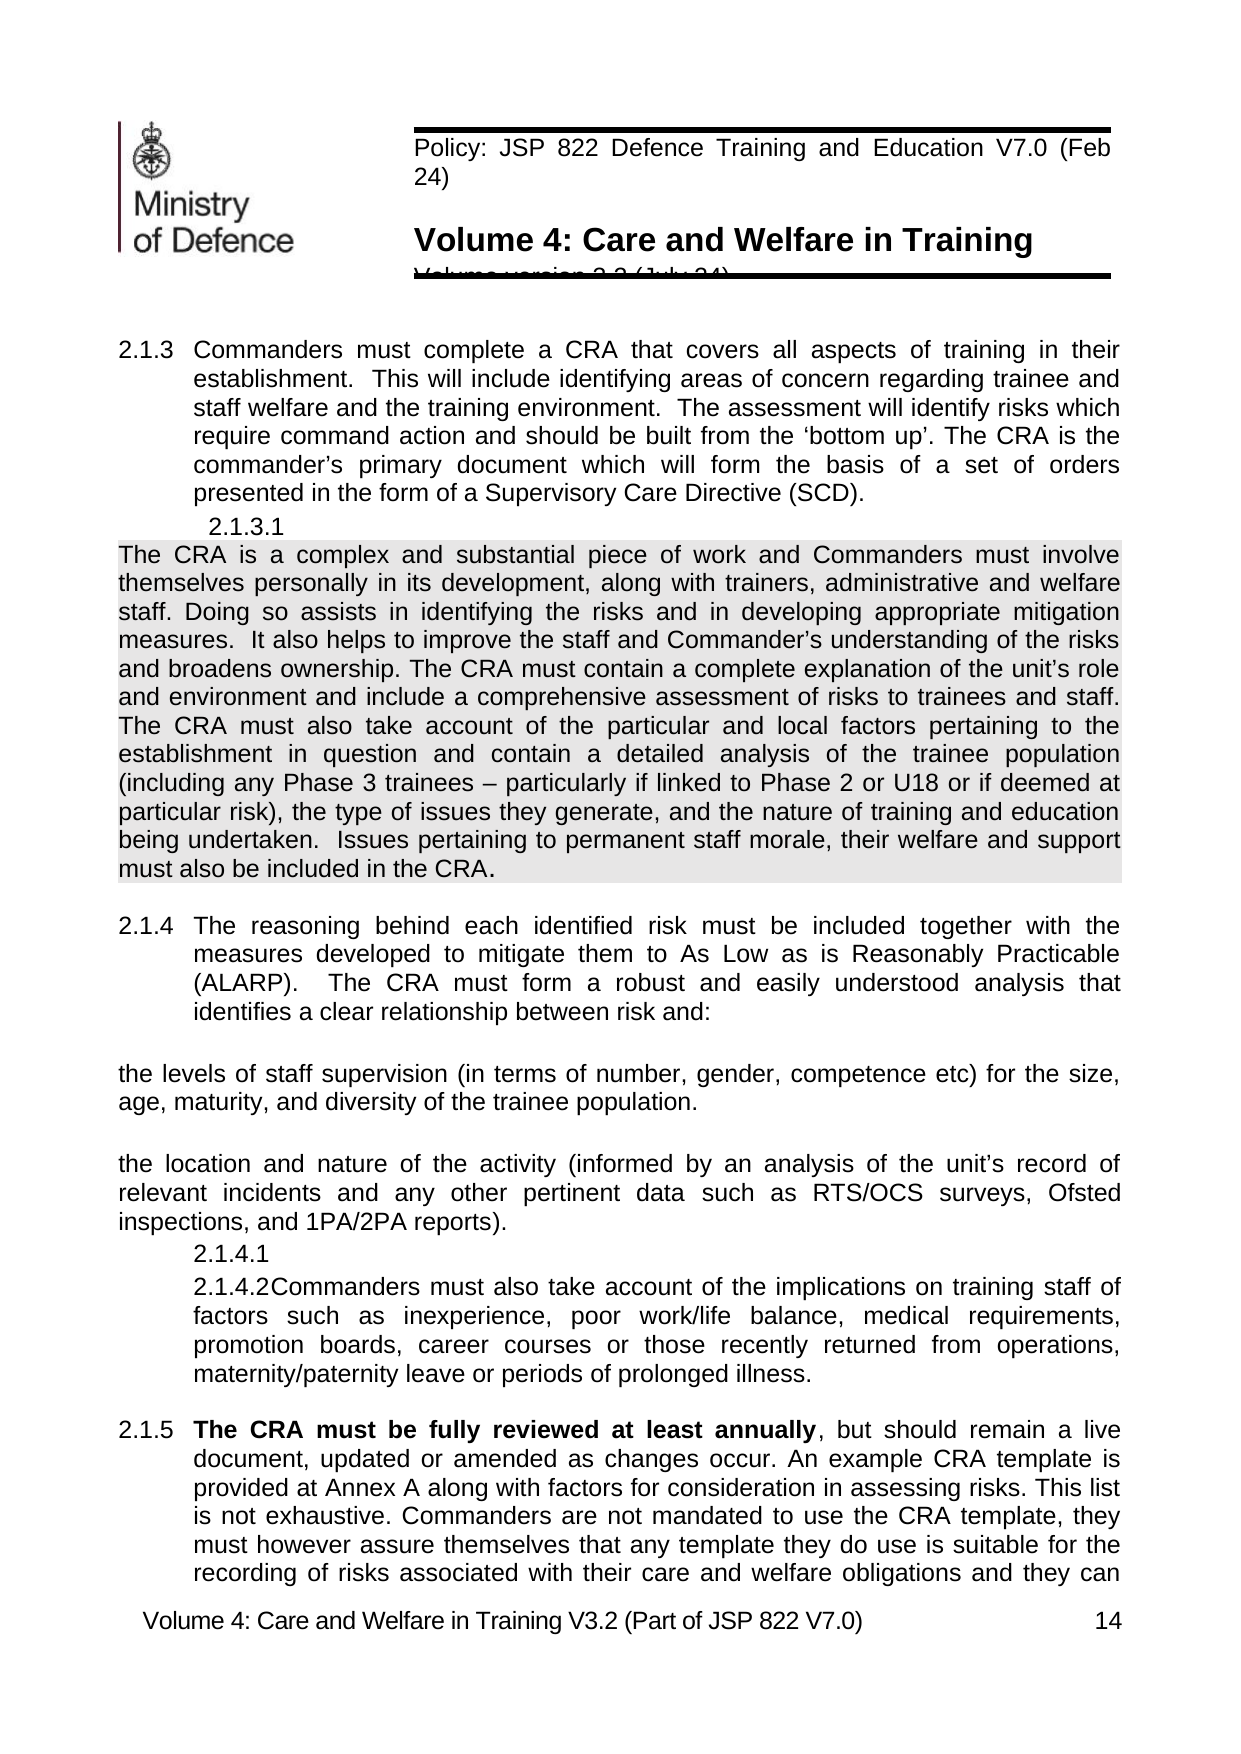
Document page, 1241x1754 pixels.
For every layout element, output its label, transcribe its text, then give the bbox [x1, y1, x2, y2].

subtitle the levels of staff supervision (in terms of number, gender, competence etc) for the size, age, maturity, and diversity of the trainee population. [118, 1059, 1122, 1116]
subtitle Commanders must complete a CRA that covers all aspects of training in their establishment. This will include identifying areas of concern regarding trainee and staff welfare and the training environment. The assessment will identify risks which require command action and should be built from the ‘bottom up’. The CRA is the commander’s primary document which will form the basis of a set of orders presented in the form of a Supervisory Care Directive (SCD). [118, 336, 1122, 507]
subtitle The CRA must be fully reviewed at least annually, but should remain a live document, updated or amended as changes occur. An example CRA template is provided at Annex A along with factors for consideration in assessing risks. This list is not exhaustive. Commanders are not mandated to use the CRA template, they must however assure themselves that any template they do use is suitable for the recording of risks associated with their care and welfare obligations and they can [118, 1416, 1122, 1587]
subtitle The reasoning behind each identified risk must be included together with the measures developed to mitigate them to As Low as is Reasonably Practicable (ALARP). The CRA must form a robust and easily understood analysis that identifies a clear relationship between risk and: [118, 912, 1122, 1026]
subtitle the location and nature of the activity (informed by an analysis of the unit’s record of relevant incidents and any other pertinent data such as RTS/OCS surveys, Ofsted inspections, and 1PA/2PA reports). [118, 1149, 1122, 1235]
subtitle The CRA is a complex and substantial piece of work and Commanders must involve themselves personally in its development, along with trainers, administrative and welfare staff. Doing so assists in identifying the risks and in developing appropriate mitigation measures. It also helps to improve the staff and Commander’s understanding of the risks and broadens ownership. The CRA must contain a complete explanation of the unit’s role and environment and include a comprehensive assessment of risks to trainees and staff. The CRA must also take account of the particular and local factors pertaining to the establishment in question and contain a detailed analysis of the trainee population (including any Phase 3 trainees – particularly if linked to Phase 2 or U18 or if deemed at particular risk), the type of issues they generate, and the nature of training and education being undertaken. Issues pertaining to permanent staff morale, their welfare and support must also be included in the CRA. [118, 540, 1122, 883]
subtitle Commanders must also take account of the implications on training staff of factors such as inexperience, poor work/life balance, medical requirements, promotion boards, career courses or those recently returned from operations, maternity/paternity leave or periods of prolonged illness. [193, 1272, 1122, 1387]
